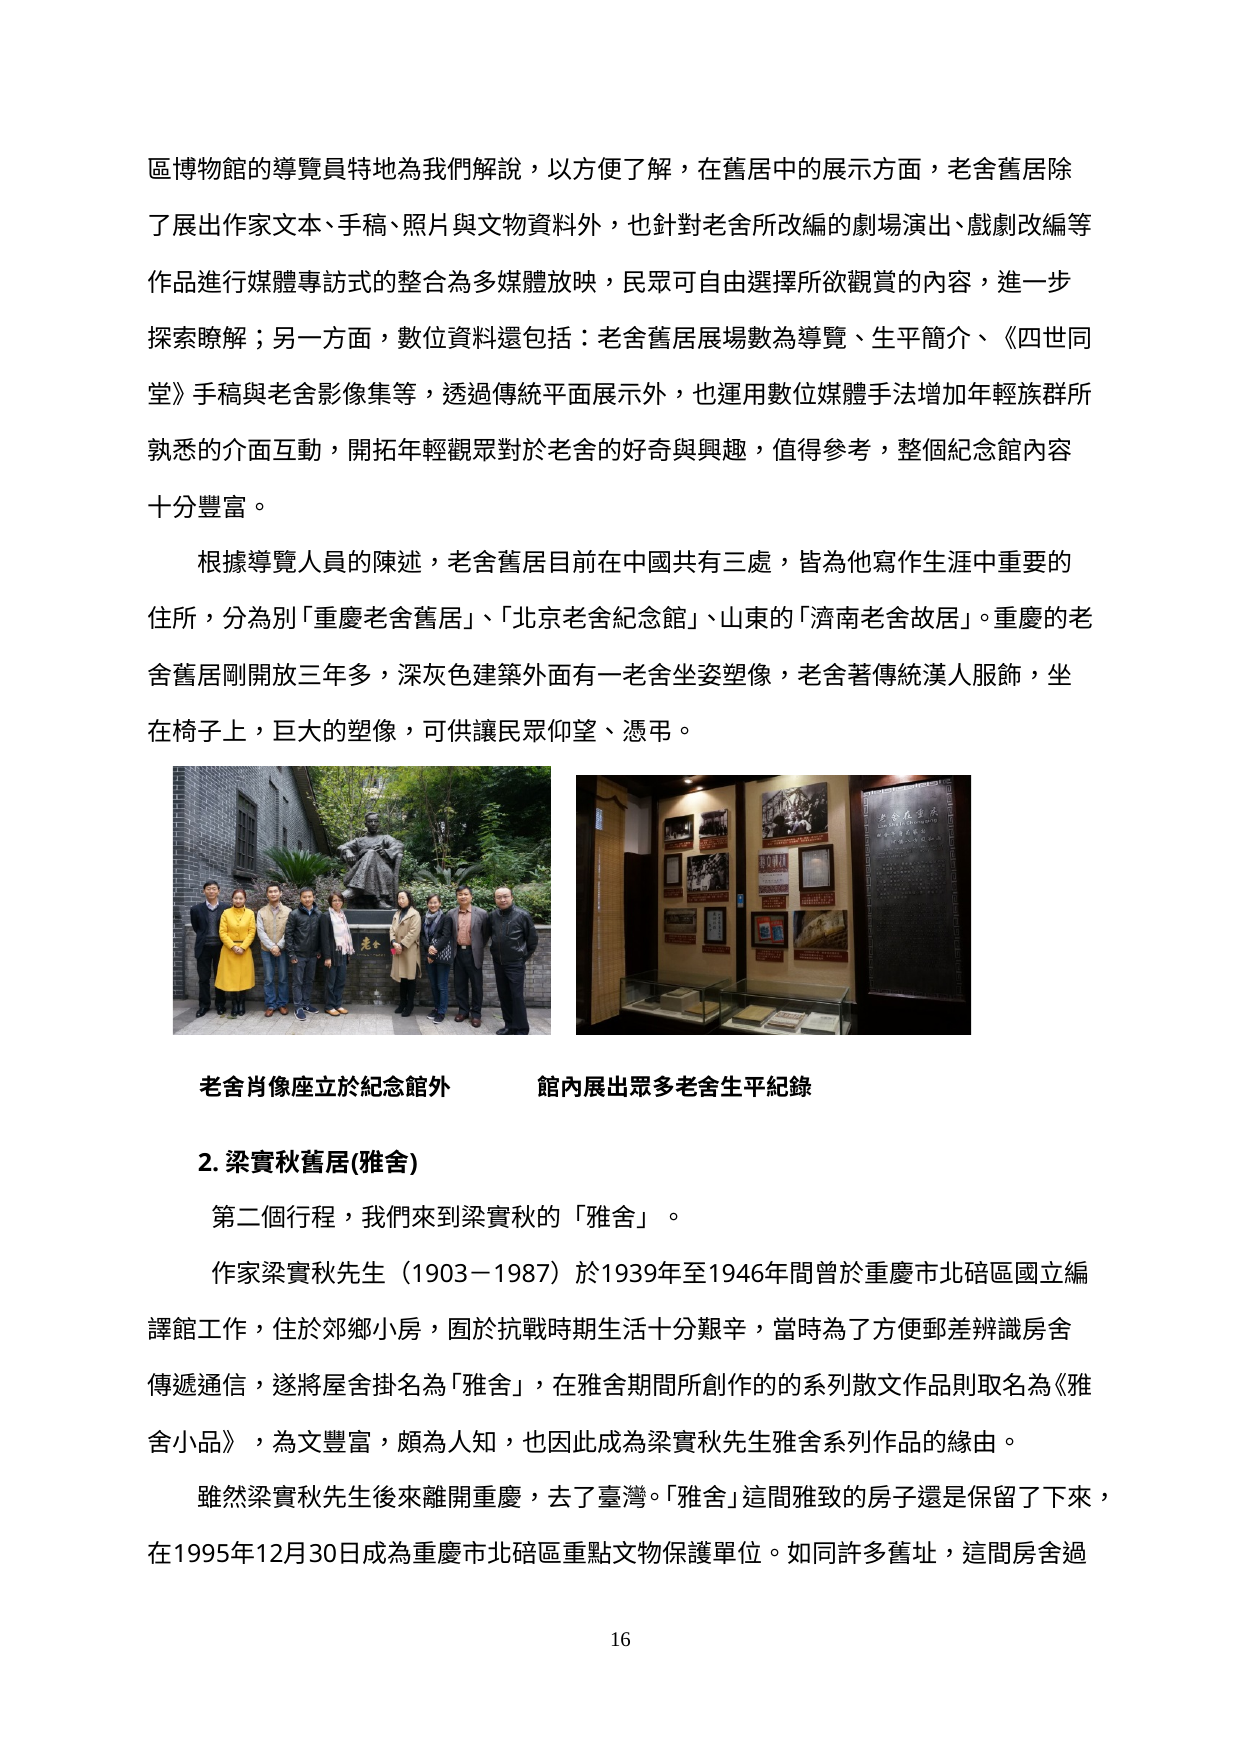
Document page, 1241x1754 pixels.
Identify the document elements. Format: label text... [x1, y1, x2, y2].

text 根據導覽人員的陳述，老舍舊居目前在中國共有三處，皆為他寫作生涯中重要的住所，分為別「重慶老舍舊居」、「北京老舍紀念館」、山東的「濟南老舍故居」。重慶的老舍舊居剛開放三年多，深灰色建築外面有一老舍坐姿塑像，老舍著傳統漢人服飾，坐在椅子上，巨大的塑像，可供讓民眾仰望、憑弔。 [148, 542, 1092, 748]
text 作家梁實秋先生（1903－1987）於1939年至1946年間曾於重慶市北碚區國立編譯館工作，住於郊鄉小房，囿於抗戰時期生活十分艱辛，當時為了方便郵差辨識房舍傳遞通信，遂將屋舍掛名為「雅舍」，在雅舍期間所創作的的系列散文作品則取名為《雅舍小品》，為文豐富，頗為人知，也因此成為梁實秋先生雅舍系列作品的緣由。 [148, 1253, 1092, 1459]
text 區博物館的導覽員特地為我們解說，以方便了解，在舊居中的展示方面，老舍舊居除了展出作家文本、手稿、照片與文物資料外，也針對老舍所改編的劇場演出、戲劇改編等作品進行媒體專訪式的整合為多媒體放映，民眾可自由選擇所欲觀賞的內容，進一步探索瞭解；另一方面，數位資料還包括：老舍舊居展場數為導覽、生平簡介、《四世同堂》手稿與老舍影像集等，透過傳統平面展示外，也運用數位媒體手法增加年輕族群所孰悉的介面互動，開拓年輕觀眾對於老舍的好奇與興趣，值得參考，整個紀念館內容十分豐富。 [148, 149, 1092, 524]
text 2. 梁實秋舊居(雅舍) [148, 1141, 1092, 1179]
text 老舍肖像座立於紀念館外 館內展出眾多老舍生平紀錄 [148, 1066, 1092, 1104]
picture [172, 766, 551, 1035]
text 第二個行程，我們來到梁實秋的「雅舍」。 [148, 1197, 1092, 1234]
picture [576, 775, 972, 1035]
text 雖然梁實秋先生後來離開重慶，去了臺灣。「雅舍」這間雅致的房子還是保留了下來，在1995年12月30日成為重慶市北碚區重點文物保護單位。如同許多舊址，這間房舍過去一段很長的時間被遺忘了，經由眾人努力，眼前的「雅舍」才又得以再現，並大量呈現了梁實秋先生精彩的文壇往事。 [148, 1477, 1092, 1571]
